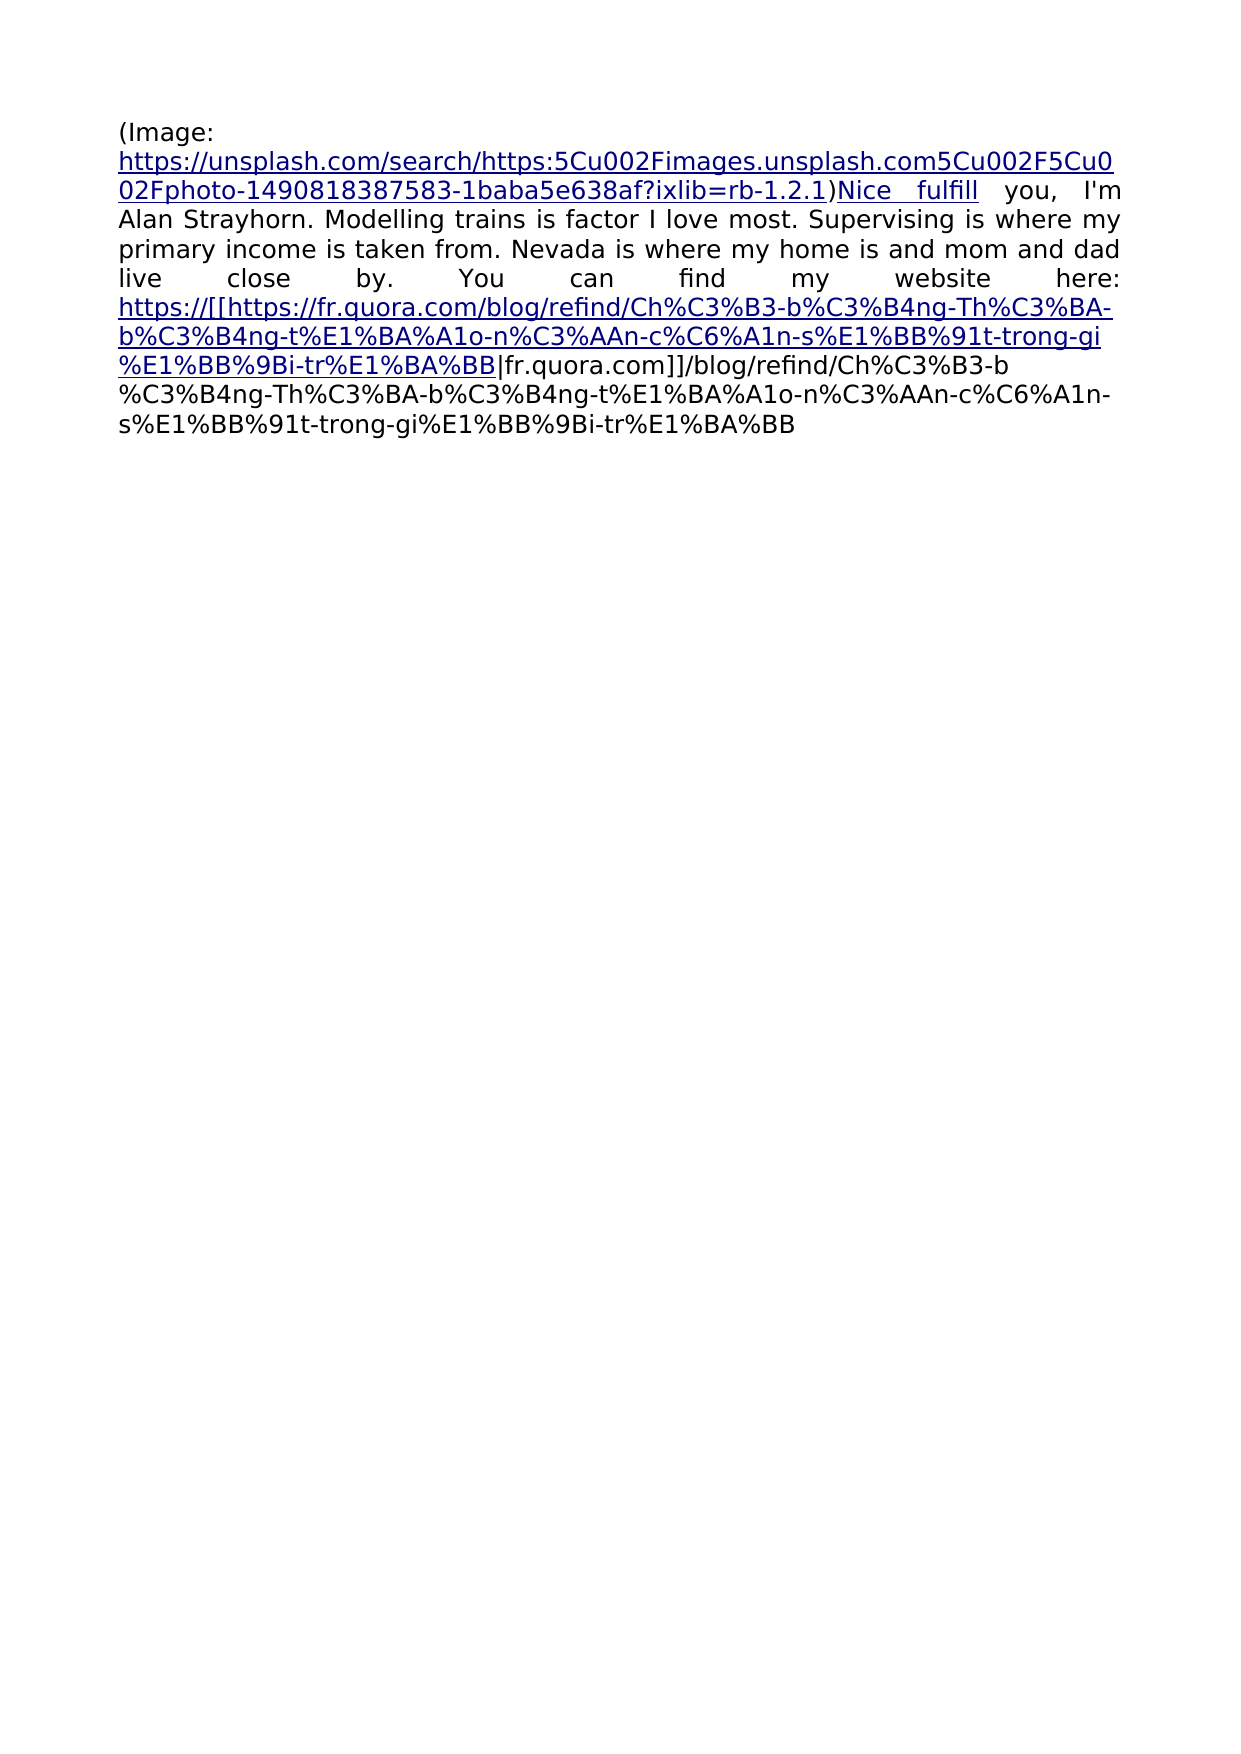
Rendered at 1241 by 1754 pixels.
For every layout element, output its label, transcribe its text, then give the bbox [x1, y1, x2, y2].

text (Image: https://unsplash.com/search/https:5Cu002Fimages.unsplash.com5Cu002F5Cu002Fphoto-1490818387583-1baba5e638af?ixlib=rb-1.2.1)Nice fulfill you, I'm Alan Strayhorn. Modelling trains is factor I love most. Supervising is where my primary income is taken from. Nevada is where my home is and mom and dad live close by. You can find my website here: https://[[https://fr.quora.com/blog/refind/Ch%C3%B3-b%C3%B4ng-Th%C3%BA-b%C3%B4ng-t%E1%BA%A1o-n%C3%AAn-c%C6%A1n-s%E1%BB%91t-trong-gi%E1%BB%9Bi-tr%E1%BA%BB|fr.quora.com]]/blog/refind/Ch%C3%B3-b%C3%B4ng-Th%C3%BA-b%C3%B4ng-t%E1%BA%A1o-n%C3%AAn-c%C6%A1n-s%E1%BB%91t-trong-gi%E1%BB%9Bi-tr%E1%BA%BB [118, 118, 1122, 439]
